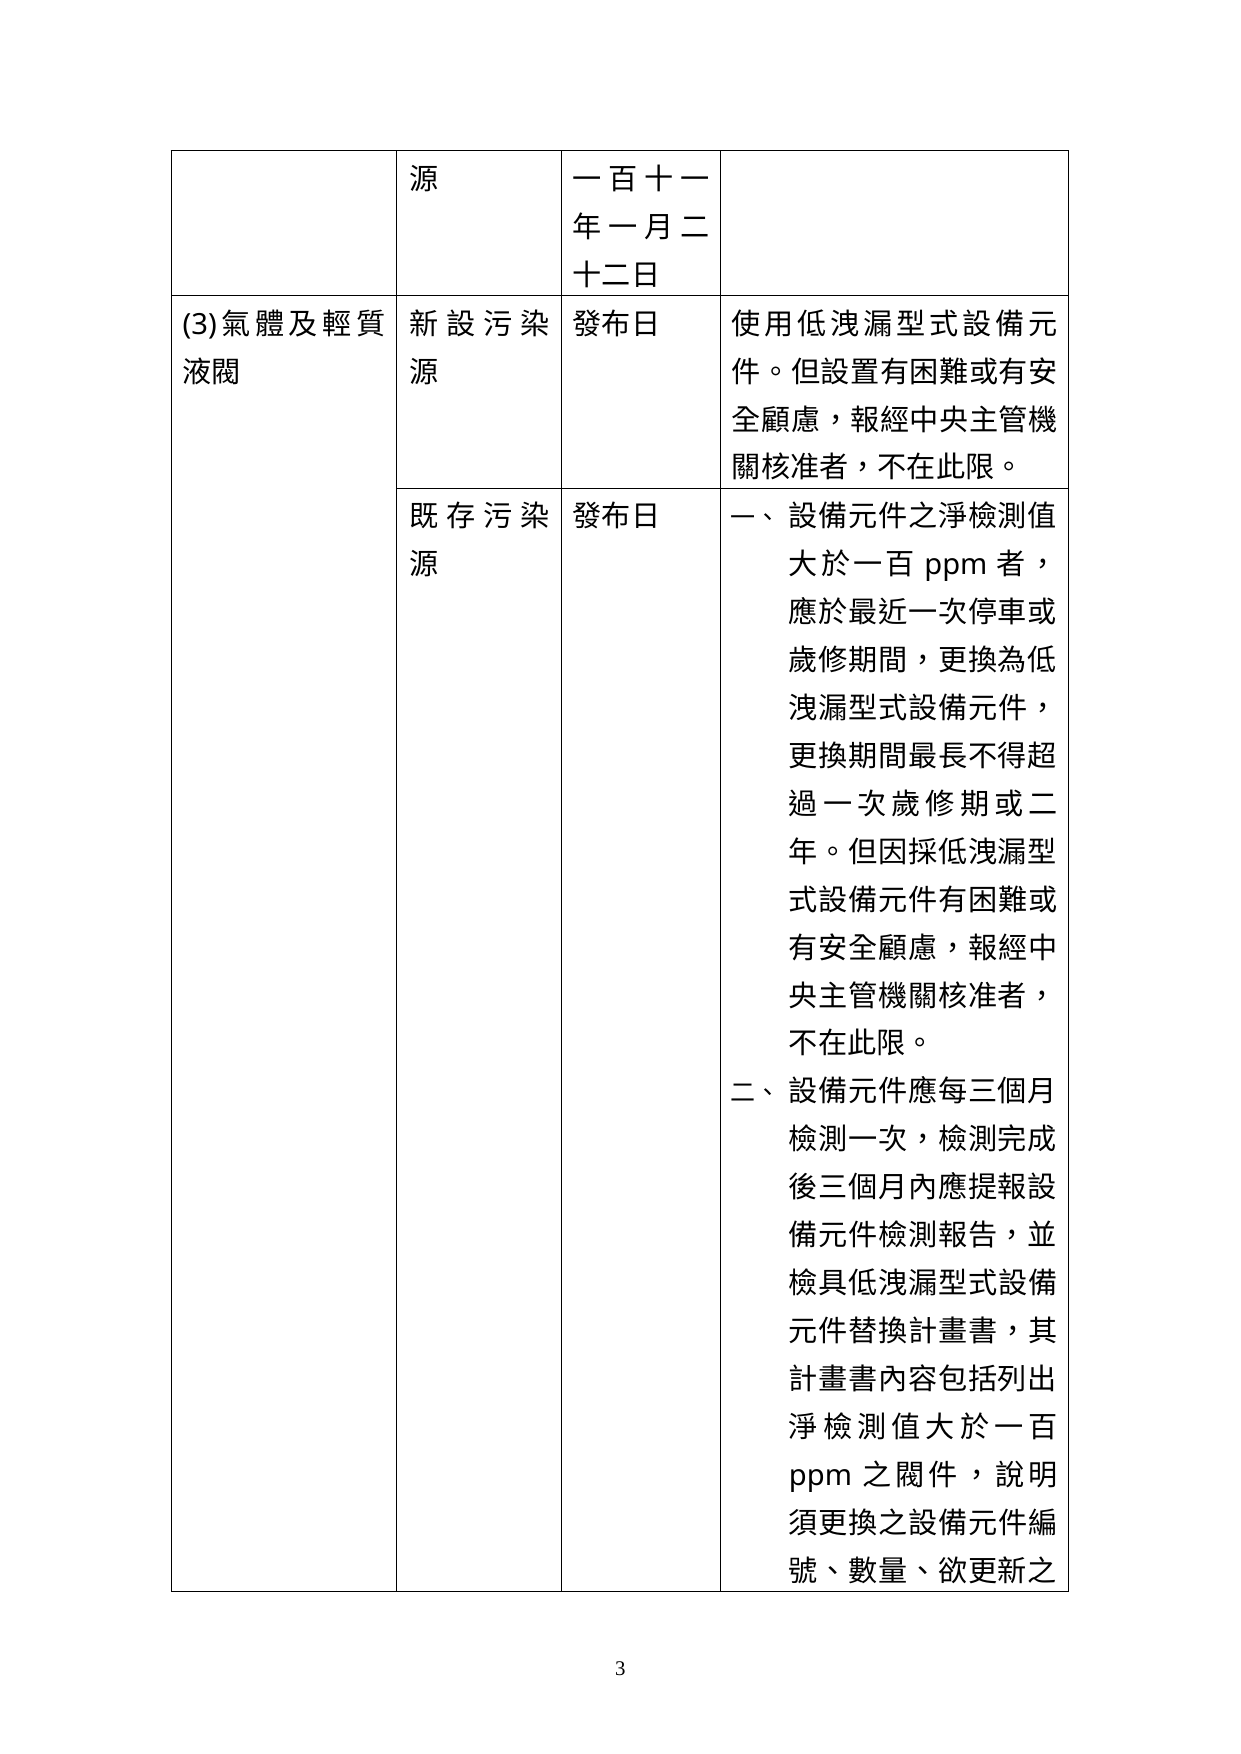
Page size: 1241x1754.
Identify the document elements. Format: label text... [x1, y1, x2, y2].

table_cell 發布日 [562, 296, 720, 487]
table_cell 既存污染源 [397, 489, 561, 1591]
table_cell 源 [397, 151, 561, 295]
table_cell 設備元件之淨檢測值大於一百ppm者，應於最近一次停車或歲修期間，更換為低洩漏型式設備元件，更換期間最長不得超過一次歲修期或二年。但因採低洩漏型式設備元件有困難或有安全顧慮，報經中央主管機關核准者，不在此限。 設備元件應每三個月檢測一次，檢測完成後三個月內應提報設備元件檢測報告，並檢具低洩漏型式設備元件替換計畫書，其計畫書內容包括列出淨檢測值大於一百ppm之閥件，說明須更換之設備元件編號、數量、欲更新之 [721, 489, 1068, 1591]
table_cell 一百十一年一月二十二日 [562, 151, 720, 295]
table_cell [172, 151, 396, 295]
table_cell 新設污染源 [397, 296, 561, 487]
table_cell (3)氣體及輕質液閥 [172, 296, 396, 1591]
table_cell 使用低洩漏型式設備元件。但設置有困難或有安全顧慮，報經中央主管機關核准者，不在此限。 [721, 296, 1068, 487]
table_cell [721, 151, 1068, 295]
table_cell 發布日 [562, 489, 720, 1591]
